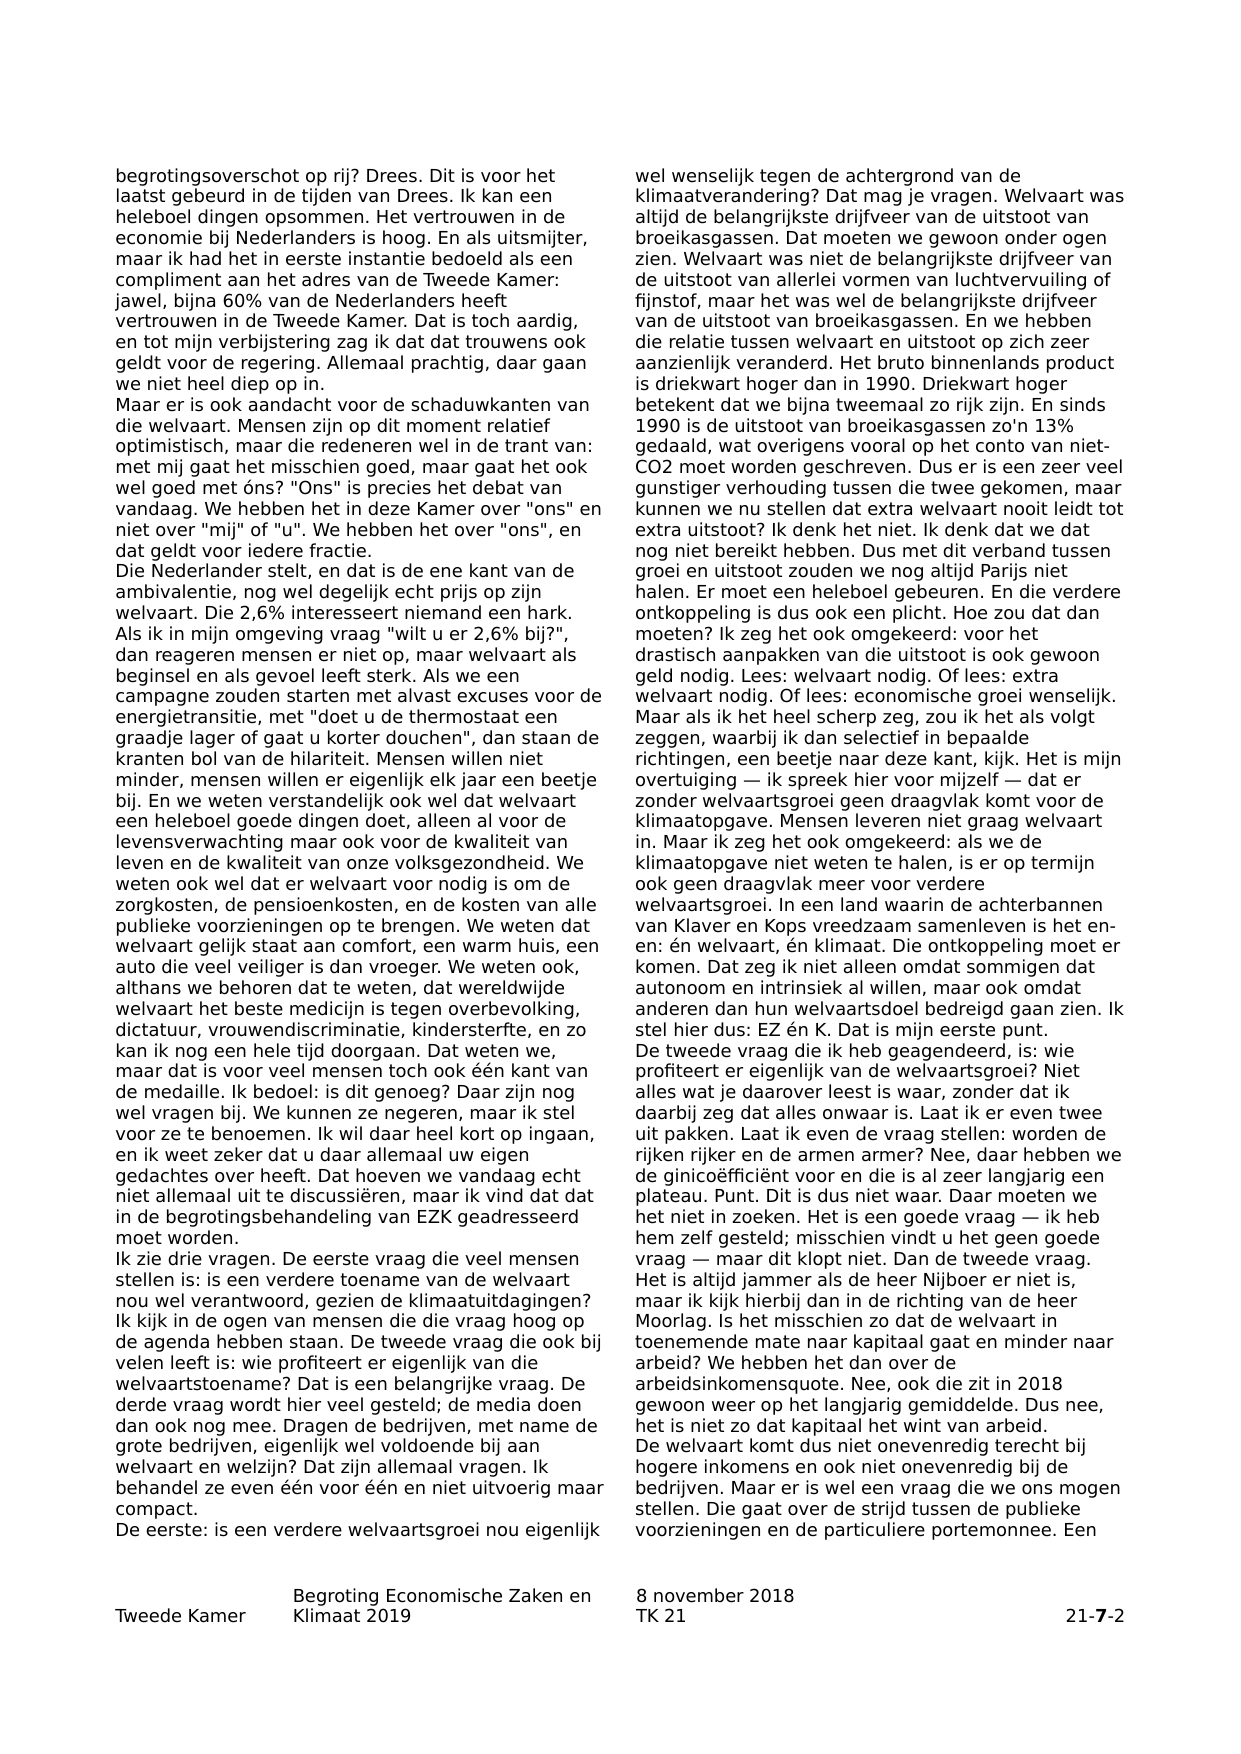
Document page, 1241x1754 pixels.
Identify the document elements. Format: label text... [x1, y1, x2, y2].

text De eerste: is een verdere welvaartsgroei nou eigenlijk [115, 1519, 605, 1540]
text Maar er is ook aandacht voor de schaduwkanten van die welvaart. Mensen zijn op dit moment relatief optimistisch, maar die redeneren wel in de trant van: met mij gaat het misschien goed, maar gaat het ook wel goed met óns? "Ons" is precies het debat van vandaag. We hebben het in deze Kamer over "ons" en niet over "mij" of "u". We hebben het over "ons", en dat geldt voor iedere fractie. [115, 394, 605, 561]
text begrotingsoverschot op rij? Drees. Dit is voor het laatst gebeurd in de tijden van Drees. Ik kan een heleboel dingen opsommen. Het vertrouwen in de economie bij Nederlanders is hoog. En als uitsmijter, maar ik had het in eerste instantie bedoeld als een compliment aan het adres van de Tweede Kamer: jawel, bijna 60% van de Nederlanders heeft vertrouwen in de Tweede Kamer. Dat is toch aardig, en tot mijn verbijstering zag ik dat dat trouwens ook geldt voor de regering. Allemaal prachtig, daar gaan we niet heel diep op in. [115, 165, 605, 394]
text Ik zie drie vragen. De eerste vraag die veel mensen stellen is: is een verdere toename van de welvaart nou wel verantwoord, gezien de klimaatuitdagingen? Ik kijk in de ogen van mensen die die vraag hoog op de agenda hebben staan. De tweede vraag die ook bij velen leeft is: wie profiteert er eigenlijk van die welvaartstoename? Dat is een belangrijke vraag. De derde vraag wordt hier veel gesteld; de media doen dan ook nog mee. Dragen de bedrijven, met name de grote bedrijven, eigenlijk wel voldoende bij aan welvaart en welzijn? Dat zijn allemaal vragen. Ik behandel ze even één voor één en niet uitvoerig maar compact. [115, 1249, 605, 1519]
text De tweede vraag die ik heb geagendeerd, is: wie profiteert er eigenlijk van de welvaartsgroei? Niet alles wat je daarover leest is waar, zonder dat ik daarbij zeg dat alles onwaar is. Laat ik er even twee uit pakken. Laat ik even de vraag stellen: worden de rijken rijker en de armen armer? Nee, daar hebben we de ginicoëfficiënt voor en die is al zeer langjarig een plateau. Punt. Dit is dus niet waar. Daar moeten we het niet in zoeken. Het is een goede vraag — ik heb hem zelf gesteld; misschien vindt u het geen goede vraag — maar dit klopt niet. Dan de tweede vraag. Het is altijd jammer als de heer Nijboer er niet is, maar ik kijk hierbij dan in de richting van de heer Moorlag. Is het misschien zo dat de welvaart in toenemende mate naar kapitaal gaat en minder naar arbeid? We hebben het dan over de arbeidsinkomensquote. Nee, ook die zit in 2018 gewoon weer op het langjarig gemiddelde. Dus nee, het is niet zo dat kapitaal het wint van arbeid. [635, 1040, 1125, 1436]
text Die Nederlander stelt, en dat is de ene kant van de ambivalentie, nog wel degelijk echt prijs op zijn welvaart. Die 2,6% interesseert niemand een hark. Als ik in mijn omgeving vraag "wilt u er 2,6% bij?", dan reageren mensen er niet op, maar welvaart als beginsel en als gevoel leeft sterk. Als we een campagne zouden starten met alvast excuses voor de energietransitie, met "doet u de thermostaat een graadje lager of gaat u korter douchen", dan staan de kranten bol van de hilariteit. Mensen willen niet minder, mensen willen er eigenlijk elk jaar een beetje bij. En we weten verstandelijk ook wel dat welvaart een heleboel goede dingen doet, alleen al voor de levensverwachting maar ook voor de kwaliteit van leven en de kwaliteit van onze volksgezondheid. We weten ook wel dat er welvaart voor nodig is om de zorgkosten, de pensioenkosten, en de kosten van alle publieke voorzieningen op te brengen. We weten dat welvaart gelijk staat aan comfort, een warm huis, een auto die veel veiliger is dan vroeger. We weten ook, althans we behoren dat te weten, dat wereldwijde welvaart het beste medicijn is tegen overbevolking, dictatuur, vrouwendiscriminatie, kindersterfte, en zo kan ik nog een hele tijd doorgaan. Dat weten we, maar dat is voor veel mensen toch ook één kant van de medaille. Ik bedoel: is dit genoeg? Daar zijn nog wel vragen bij. We kunnen ze negeren, maar ik stel voor ze te benoemen. Ik wil daar heel kort op ingaan, en ik weet zeker dat u daar allemaal uw eigen gedachtes over heeft. Dat hoeven we vandaag echt niet allemaal uit te discussiëren, maar ik vind dat dat in de begrotingsbehandeling van EZK geadresseerd moet worden. [115, 561, 605, 1249]
text De welvaart komt dus niet onevenredig terecht bij hogere inkomens en ook niet onevenredig bij de bedrijven. Maar er is wel een vraag die we ons mogen stellen. Die gaat over de strijd tussen de publieke voorzieningen en de particuliere portemonnee. Een [635, 1436, 1125, 1540]
text wel wenselijk tegen de achtergrond van de klimaatverandering? Dat mag je vragen. Welvaart was altijd de belangrijkste drijfveer van de uitstoot van broeikasgassen. Dat moeten we gewoon onder ogen zien. Welvaart was niet de belangrijkste drijfveer van de uitstoot van allerlei vormen van luchtvervuiling of fijnstof, maar het was wel de belangrijkste drijfveer van de uitstoot van broeikasgassen. En we hebben die relatie tussen welvaart en uitstoot op zich zeer aanzienlijk veranderd. Het bruto binnenlands product is driekwart hoger dan in 1990. Driekwart hoger betekent dat we bijna tweemaal zo rijk zijn. En sinds 1990 is de uitstoot van broeikasgassen zo'n 13% gedaald, wat overigens vooral op het conto van niet-CO2 moet worden geschreven. Dus er is een zeer veel gunstiger verhouding tussen die twee gekomen, maar kunnen we nu stellen dat extra welvaart nooit leidt tot extra uitstoot? Ik denk het niet. Ik denk dat we dat nog niet bereikt hebben. Dus met dit verband tussen groei en uitstoot zouden we nog altijd Parijs niet halen. Er moet een heleboel gebeuren. En die verdere ontkoppeling is dus ook een plicht. Hoe zou dat dan moeten? Ik zeg het ook omgekeerd: voor het drastisch aanpakken van die uitstoot is ook gewoon geld nodig. Lees: welvaart nodig. Of lees: extra welvaart nodig. Of lees: economische groei wenselijk. Maar als ik het heel scherp zeg, zou ik het als volgt zeggen, waarbij ik dan selectief in bepaalde richtingen, een beetje naar deze kant, kijk. Het is mijn overtuiging — ik spreek hier voor mijzelf — dat er zonder welvaartsgroei geen draagvlak komt voor de klimaatopgave. Mensen leveren niet graag welvaart in. Maar ik zeg het ook omgekeerd: als we de klimaatopgave niet weten te halen, is er op termijn ook geen draagvlak meer voor verdere welvaartsgroei. In een land waarin de achterbannen van Klaver en Kops vreedzaam samenleven is het en-en: én welvaart, én klimaat. Die ontkoppeling moet er komen. Dat zeg ik niet alleen omdat sommigen dat autonoom en intrinsiek al willen, maar ook omdat anderen dan hun welvaartsdoel bedreigd gaan zien. Ik stel hier dus: EZ én K. Dat is mijn eerste punt. [635, 165, 1125, 1040]
